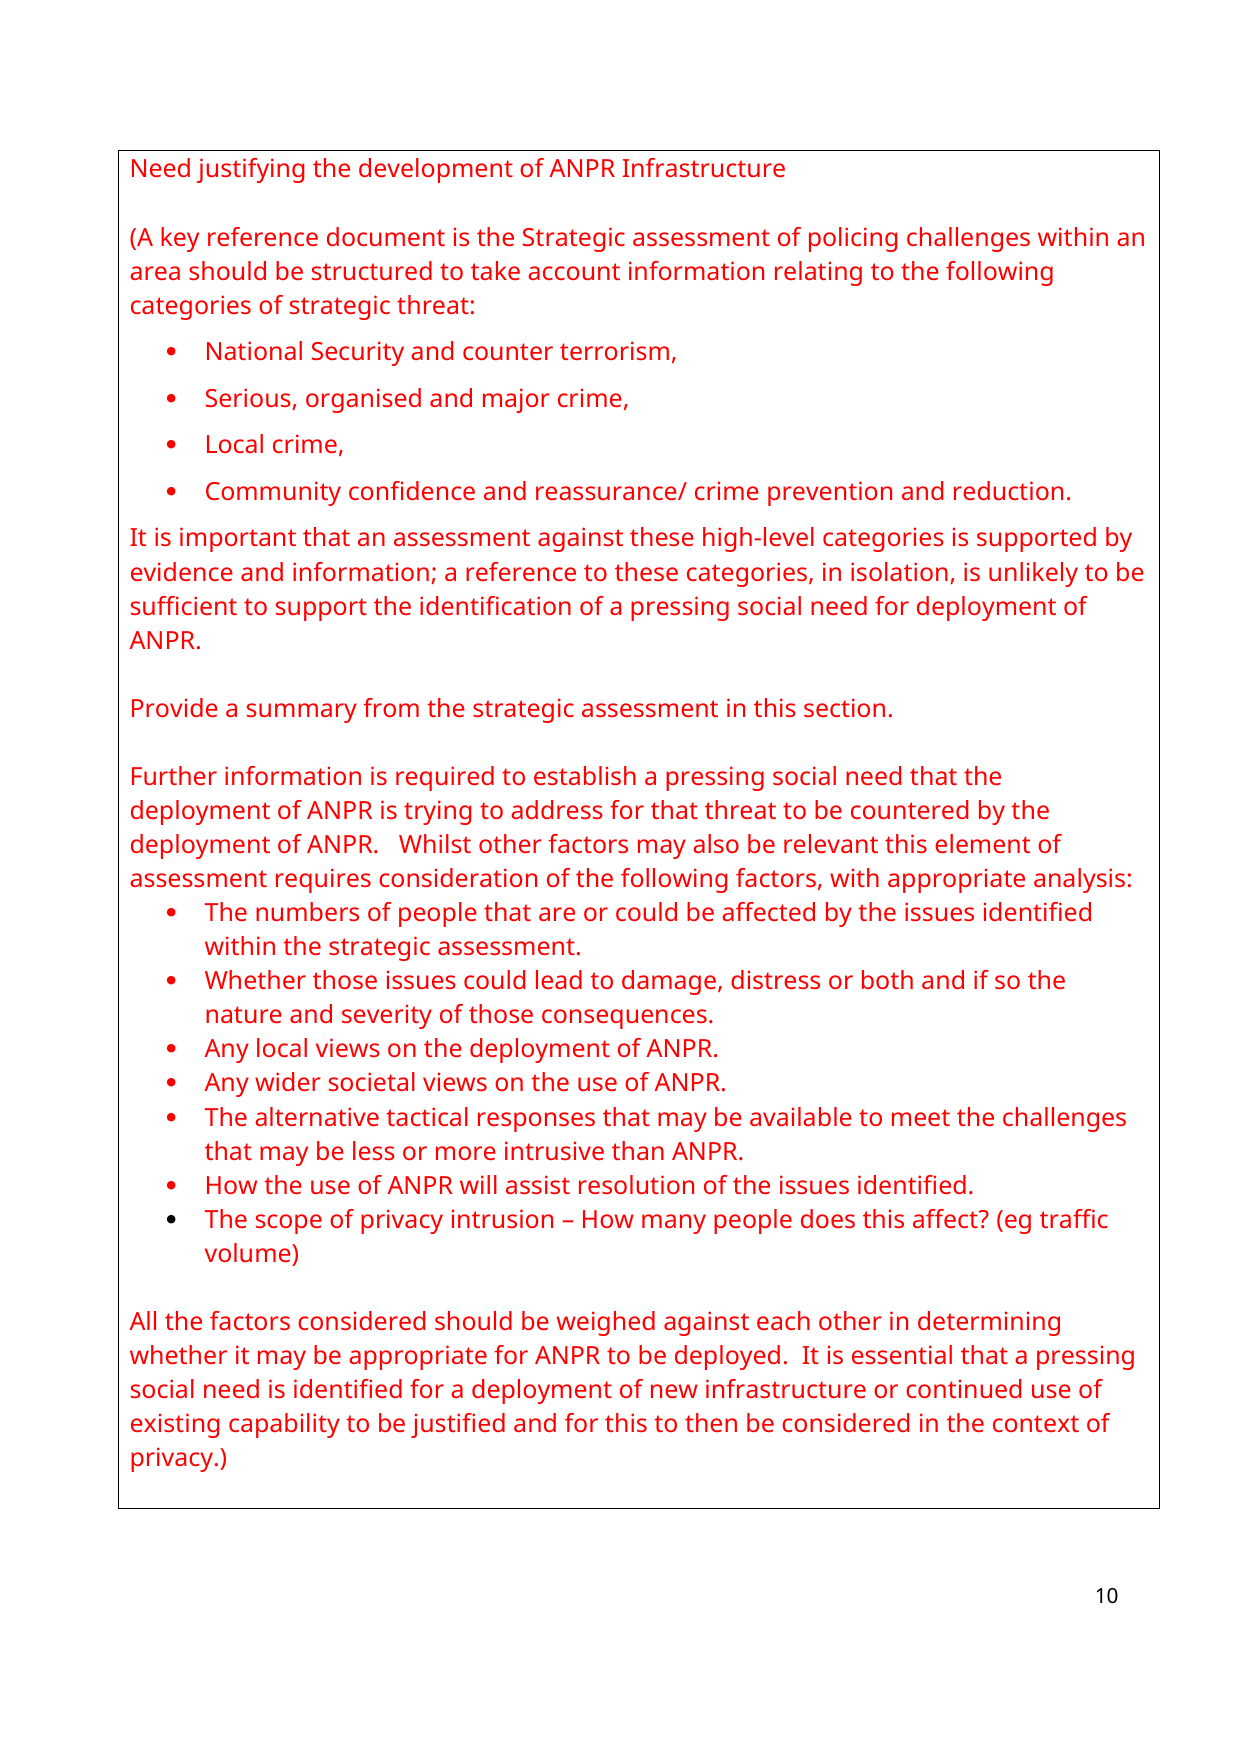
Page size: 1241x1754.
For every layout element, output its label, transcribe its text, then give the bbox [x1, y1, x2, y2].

table_cell Need justifying the development of ANPR Infrastructure (A key reference document is the Strategic assessment of policing challenges within an area should be structured to take account information relating to the following categories of strategic threat: National Security and counter terrorism, Serious, organised and major crime, Local crime, Community confidence and reassurance/ crime prevention and reduction. It is important that an assessment against these high-level categories is supported by evidence and information; a reference to these categories, in isolation, is unlikely to be sufficient to support the identification of a pressing social need for deployment of ANPR. Provide a summary from the strategic assessment in this section. Further information is required to establish a pressing social need that the deployment of ANPR is trying to address for that threat to be countered by the deployment of ANPR. Whilst other factors may also be relevant this element of assessment requires consideration of the following factors, with appropriate analysis: The numbers of people that are or could be affected by the issues identified within the strategic assessment. Whether those issues could lead to damage, distress or both and if so the nature and severity of those consequences. Any local views on the deployment of ANPR. Any wider societal views on the use of ANPR. The alternative tactical responses that may be available to meet the challenges that may be less or more intrusive than ANPR. How the use of ANPR will assist resolution of the issues identified. The scope of privacy intrusion – How many people does this affect? (eg traffic volume) All the factors considered should be weighed against each other in determining whether it may be appropriate for ANPR to be deployed. It is essential that a pressing social need is identified for a deployment of new infrastructure or continued use of existing capability to be justified and for this to then be considered in the context of privacy.) [119, 151, 1159, 1508]
